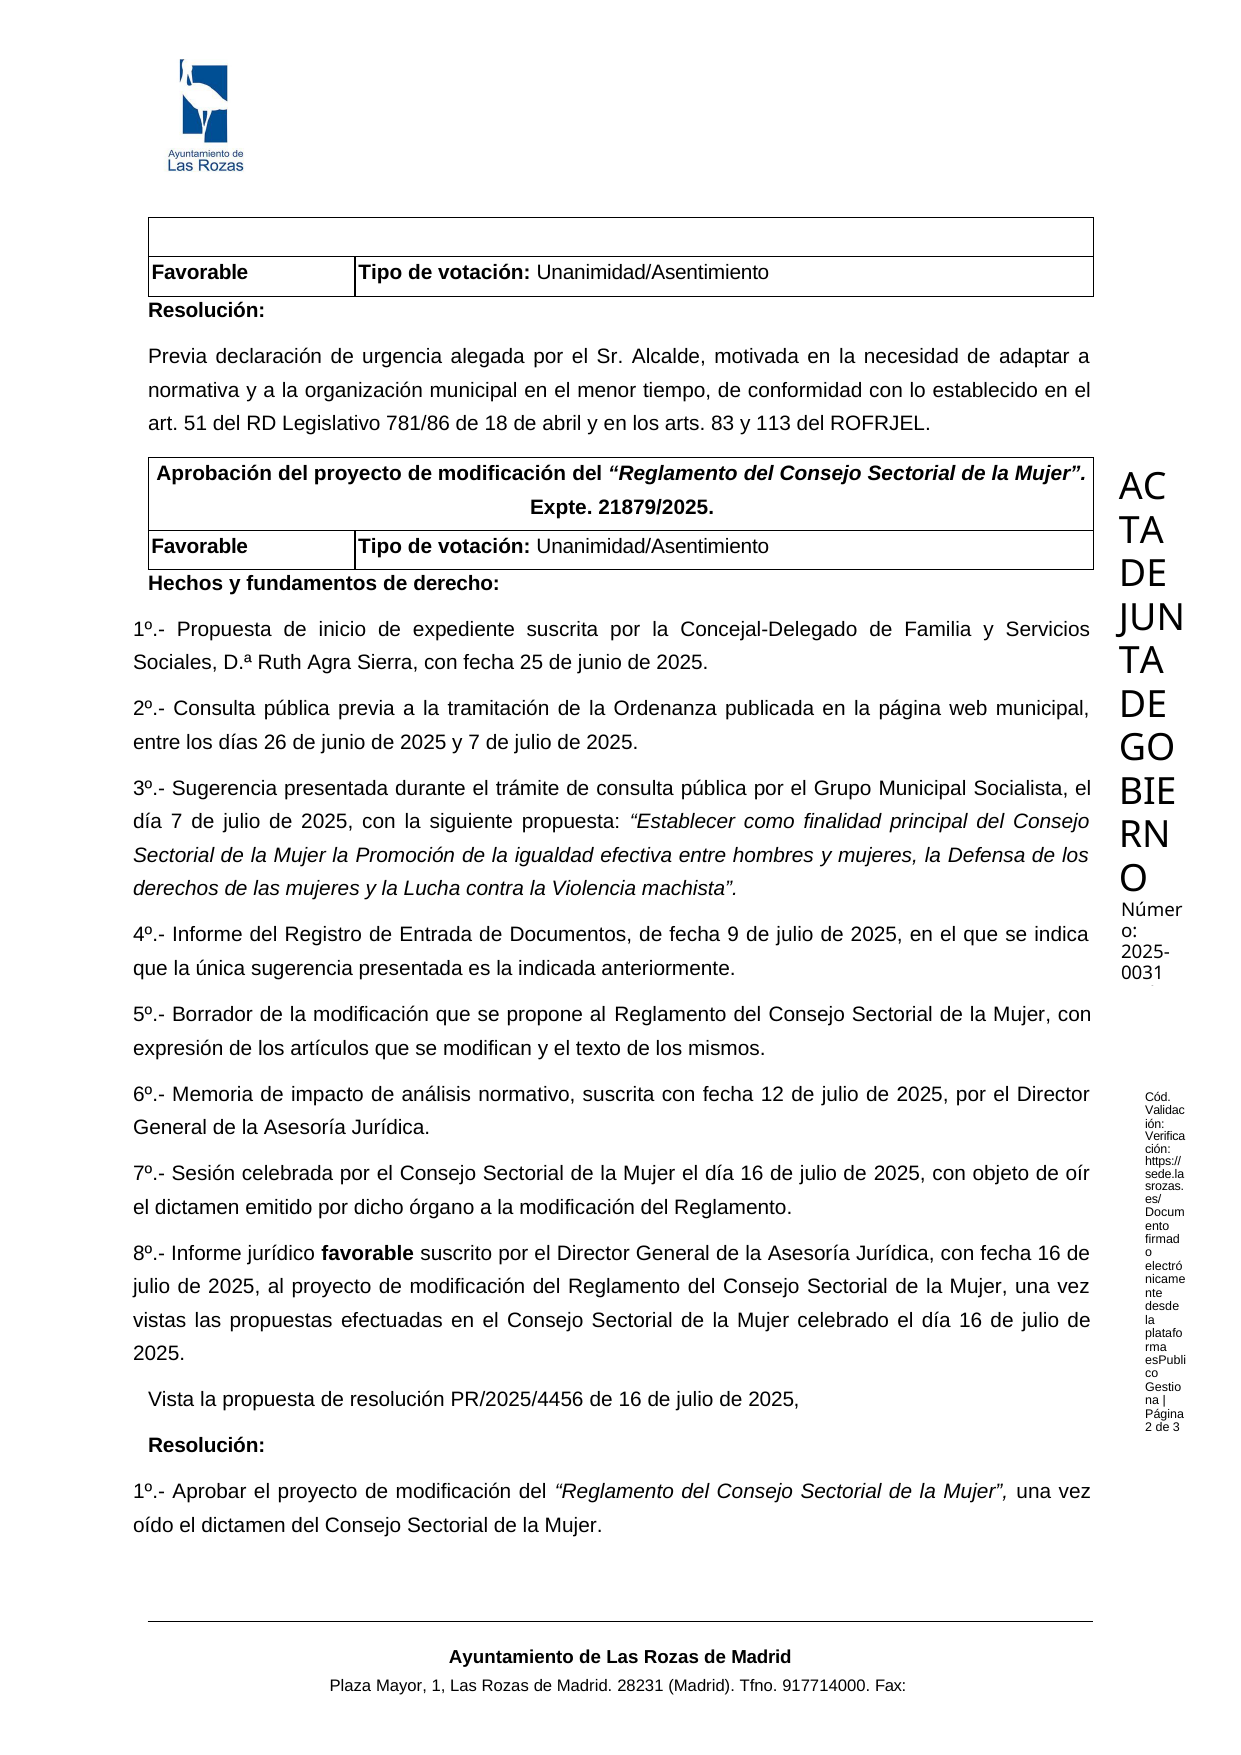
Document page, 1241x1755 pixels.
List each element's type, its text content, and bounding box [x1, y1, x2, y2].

subtitle Resolución: [148, 298, 1108, 322]
subtitle Resolución: [148, 1433, 1108, 1457]
table_header [149, 218, 1093, 256]
text 5º.- Borrador de la modificación que se propone al Reglamento del Consejo Sectorial de la Mujer, con expresión de los artículos que se modifican y el texto de los mismos. [133, 1002, 1092, 1059]
subtitle Hechos y fundamentos de derecho: [148, 570, 1108, 594]
table_cell Favorable [149, 531, 354, 569]
text 3º.- Sugerencia presentada durante el trámite de consulta pública por el Grupo Municipal Socialista, el día 7 de julio de 2025, con la siguiente propuesta: “Establecer como finalidad principal del Consejo Sectorial de la Mujer la Promoción de la igualdad efectiva entre hombres y mujeres, la Defensa de los derechos de las mujeres y la Lucha contra la Violencia machista”. [133, 776, 1092, 900]
text Previa declaración de urgencia alegada por el Sr. Alcalde, motivada en la necesidad de adaptar a normativa y a la organización municipal en el menor tiempo, de conformidad con lo establecido en el art. 51 del RD Legislativo 781/86 de 18 de abril y en los arts. 83 y 113 del ROFRJEL. [148, 344, 1092, 435]
text Vista la propuesta de resolución PR/2025/4456 de 16 de julio de 2025, [148, 1387, 1108, 1411]
text Verificación: https://sede.lasrozas.es/ [1145, 1131, 1186, 1206]
text Número: 2025-0031 Fecha: 23/07/2025 [1121, 900, 1185, 985]
text 7º.- Sesión celebrada por el Consejo Sectorial de la Mujer el día 16 de julio de 2025, con objeto de oír el dictamen emitido por dicho órgano a la modificación del Reglamento. [133, 1161, 1091, 1218]
subtitle Resolución: [1117, 637, 1121, 985]
text ACTA DE JUNTA DE GOBIERNO [1119, 465, 1185, 900]
subtitle Resolución: [1117, 462, 1185, 634]
text 4º.- Informe del Registro de Entrada de Documentos, de fecha 9 de julio de 2025, en el que se indica que la única sugerencia presentada es la indicada anteriormente. [133, 922, 1090, 980]
table_cell Favorable [149, 257, 354, 296]
table_header Aprobación del proyecto de modificación del “Reglamento del Consejo Sectorial de la Mujer”. Expte. 21879/2025. [149, 458, 1093, 530]
text 6º.- Memoria de impacto de análisis normativo, suscrita con fecha 12 de julio de 2025, por el Director General de la Asesoría Jurídica. [133, 1081, 1092, 1139]
text Documento firmado electrónicamente desde la plataforma esPublico Gestiona | Página 2 de 3 [1145, 1206, 1186, 1434]
text 2º.- Consulta pública previa a la tramitación de la Ordenanza publicada en la página web municipal, entre los días 26 de junio de 2025 y 7 de julio de 2025. [133, 696, 1091, 753]
table_cell Tipo de votación: Unanimidad/Asentimiento [356, 531, 1093, 569]
text 1º.- Propuesta de inicio de expediente suscrita por la Concejal-Delegado de Familia y Servicios Sociales, D.ª Ruth Agra Sierra, con fecha 25 de junio de 2025. [133, 616, 1092, 674]
text 8º.- Informe jurídico favorable suscrito por el Director General de la Asesoría Jurídica, con fecha 16 de julio de 2025, al proyecto de modificación del Reglamento del Consejo Sectorial de la Mujer, una vez vistas las propuestas efectuadas en el Consejo Sectorial de la Mujer celebrado el día 16 de julio de 2025. [133, 1241, 1092, 1365]
table_cell Tipo de votación: Unanimidad/Asentimiento [356, 257, 1093, 296]
text Cód. Validación: [1145, 1091, 1186, 1131]
subtitle Resolución: [1143, 1089, 1186, 1612]
text 1º.- Aprobar el proyecto de modificación del “Reglamento del Consejo Sectorial de la Mujer”, una vez oído el dictamen del Consejo Sectorial de la Mujer. [133, 1479, 1091, 1537]
